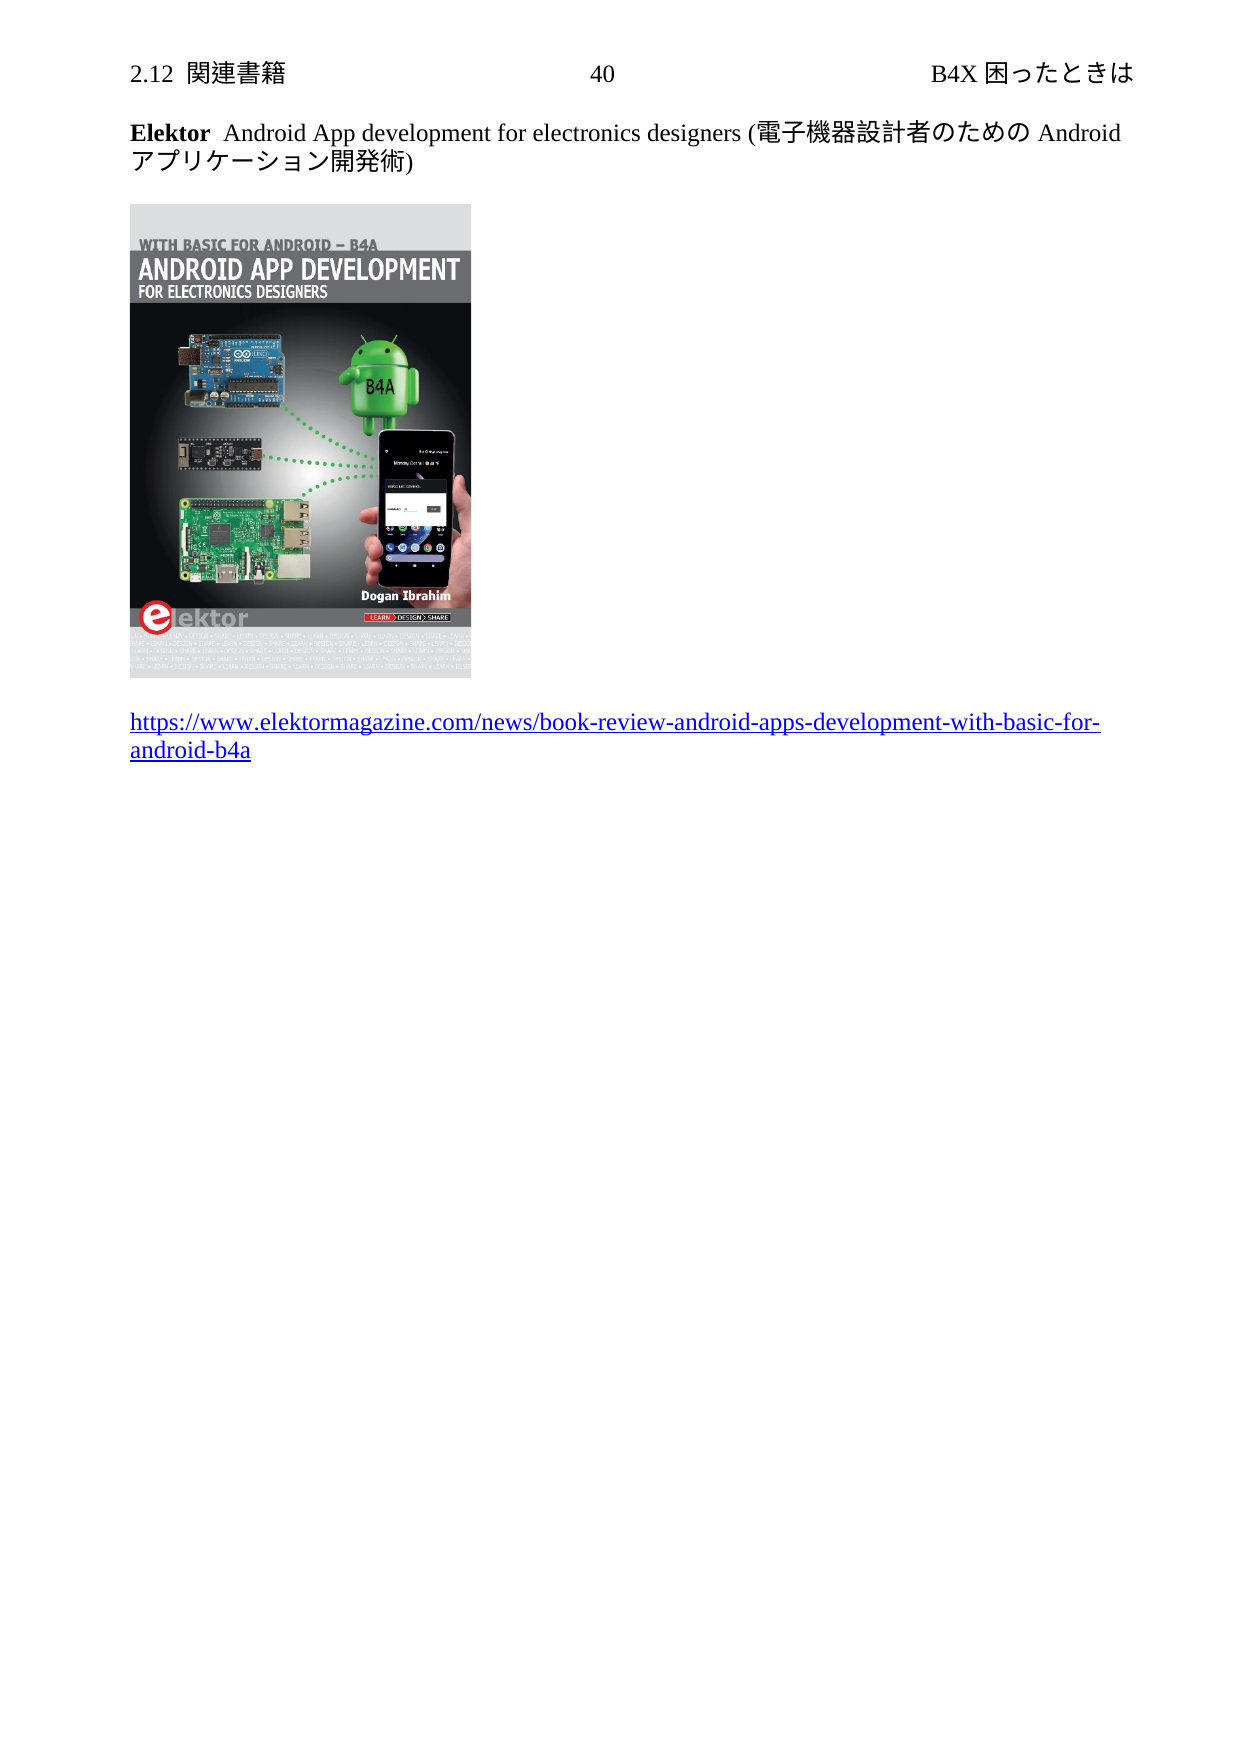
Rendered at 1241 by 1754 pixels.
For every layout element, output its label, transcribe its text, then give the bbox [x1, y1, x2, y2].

text https://www.elektormagazine.com/news/book-review-android-apps-development-with-basic-for-android-b4a [130, 707, 1134, 764]
text Elektor Android App development for electronics designers (電子機器設計者のための Android アプリケーション開発術) [130, 118, 1134, 176]
picture [129, 204, 472, 678]
